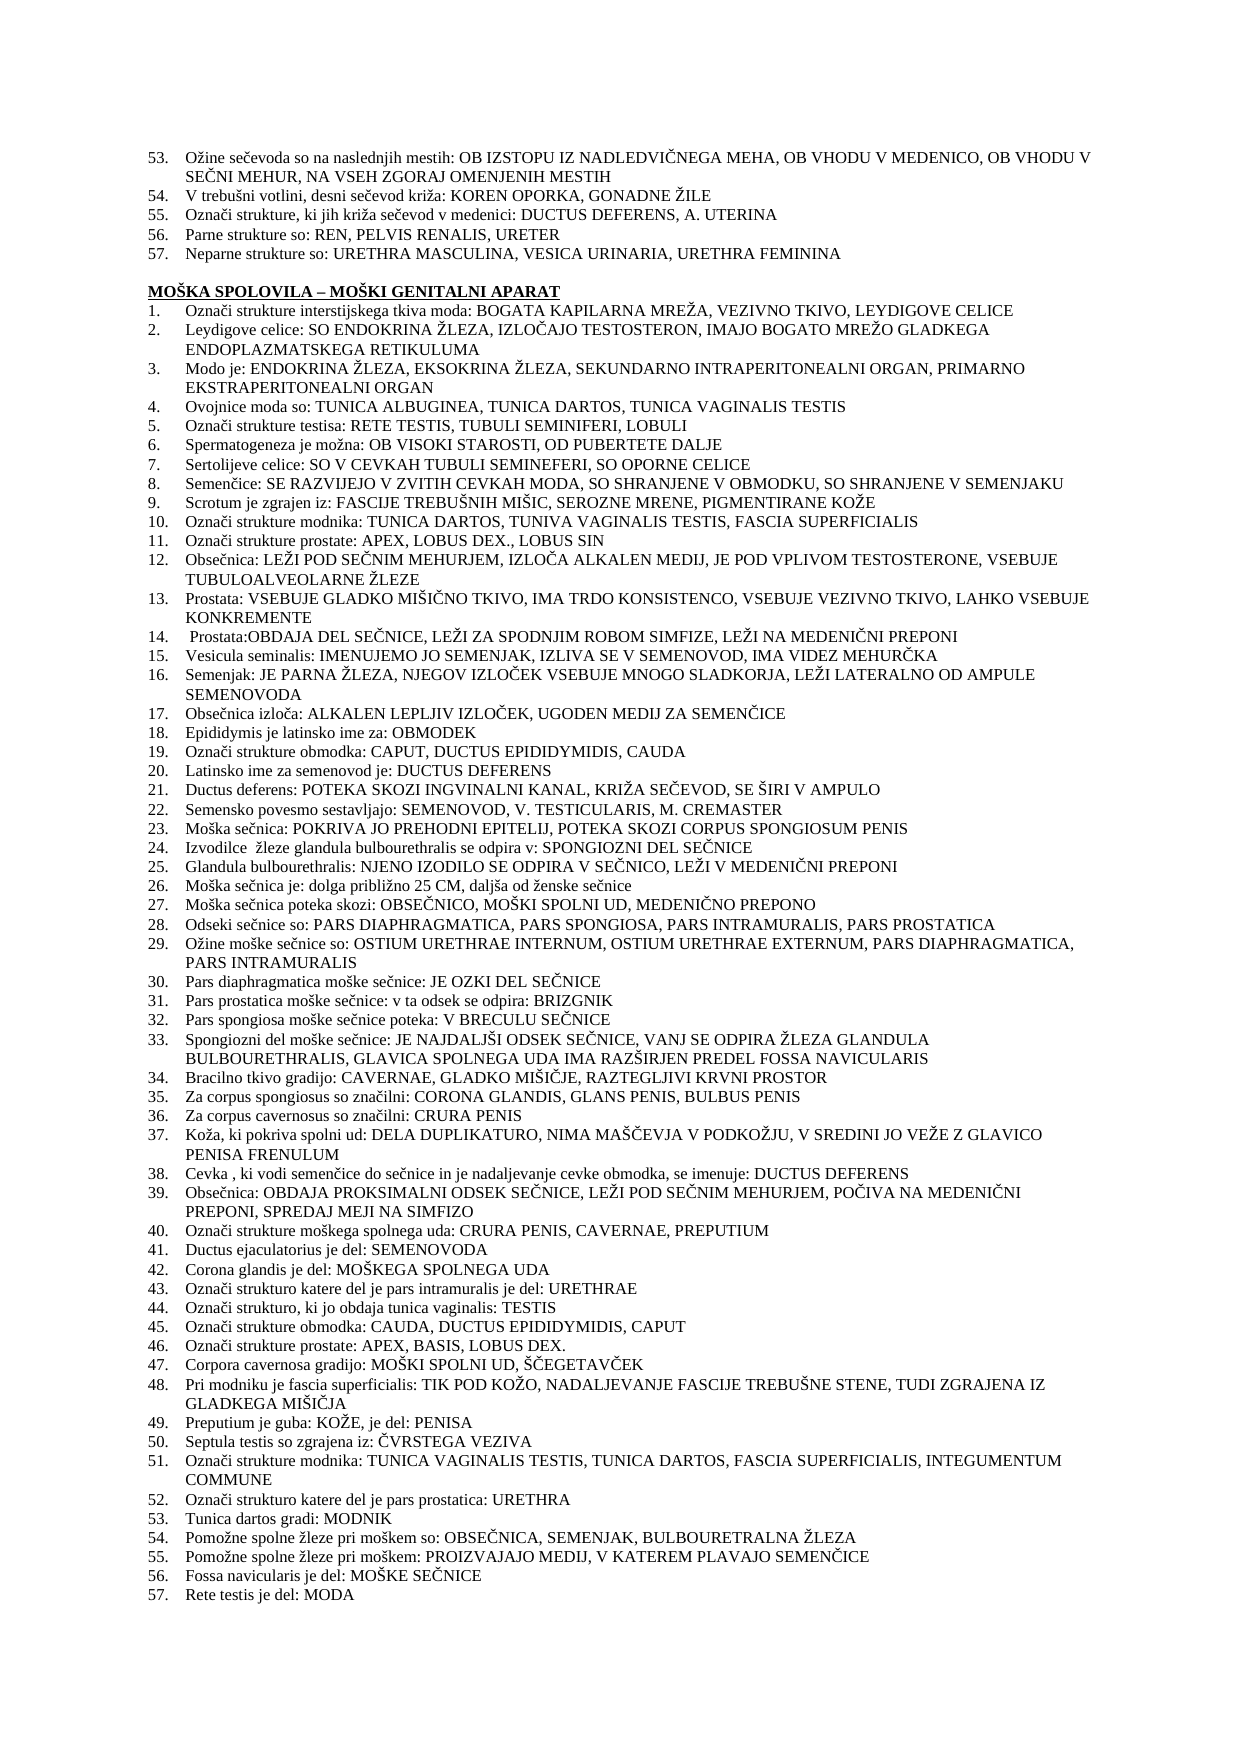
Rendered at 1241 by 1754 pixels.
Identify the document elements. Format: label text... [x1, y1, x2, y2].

list Pars diaphragmatica moške sečnice: JE OZKI DEL SEČNICE [148, 972, 1093, 991]
list Corona glandis je del: MOŠKEGA SPOLNEGA UDA [148, 1259, 1093, 1278]
list Spermatogeneza je možna: OB VISOKI STAROSTI, OD PUBERTETE DALJE [148, 435, 1093, 454]
list Prostata: VSEBUJE GLADKO MIŠIČNO TKIVO, IMA TRDO KONSISTENCO, VSEBUJE VEZIVNO TKIVO, LAHKO VSEBUJE KONKREMENTE [148, 588, 1093, 627]
list Označi strukturo katere del je pars intramuralis je del: URETHRAE [148, 1278, 1093, 1298]
list Corpora cavernosa gradijo: MOŠKI SPOLNI UD, ŠČEGETAVČEK [148, 1355, 1093, 1374]
list Označi strukture obmodka: CAUDA, DUCTUS EPIDIDYMIDIS, CAPUT [148, 1317, 1093, 1336]
list Epididymis je latinsko ime za: OBMODEK [148, 723, 1093, 742]
list Označi strukture modnika: TUNICA DARTOS, TUNIVA VAGINALIS TESTIS, FASCIA SUPERFICIALIS [148, 512, 1093, 531]
list Septula testis so zgrajena iz: ČVRSTEGA VEZIVA [148, 1432, 1093, 1451]
list Preputium je guba: KOŽE, je del: PENISA [148, 1413, 1093, 1432]
list Glandula bulbourethralis: NJENO IZODILO SE ODPIRA V SEČNICO, LEŽI V MEDENIČNI PREPONI [148, 857, 1093, 876]
list Označi strukture moškega spolnega uda: CRURA PENIS, CAVERNAE, PREPUTIUM [148, 1221, 1093, 1240]
list Pomožne spolne žleze pri moškem: PROIZVAJAJO MEDIJ, V KATEREM PLAVAJO SEMENČICE [148, 1547, 1093, 1566]
list Ožine sečevoda so na naslednjih mestih: OB IZSTOPU IZ NADLEDVIČNEGA MEHA, OB VHODU V MEDENICO, OB VHODU V SEČNI MEHUR, NA VSEH ZGORAJ OMENJENIH MESTIH [148, 148, 1093, 186]
list Označi strukture obmodka: CAPUT, DUCTUS EPIDIDYMIDIS, CAUDA [148, 742, 1093, 761]
list Modo je: ENDOKRINA ŽLEZA, EKSOKRINA ŽLEZA, SEKUNDARNO INTRAPERITONEALNI ORGAN, PRIMARNO EKSTRAPERITONEALNI ORGAN [148, 358, 1093, 397]
list Spongiozni del moške sečnice: JE NAJDALJŠI ODSEK SEČNICE, VANJ SE ODPIRA ŽLEZA GLANDULA BULBOURETHRALIS, GLAVICA SPOLNEGA UDA IMA RAZŠIRJEN PREDEL FOSSA NAVICULARIS [148, 1029, 1093, 1068]
list Obsečnica: LEŽI POD SEČNIM MEHURJEM, IZLOČA ALKALEN MEDIJ, JE POD VPLIVOM TESTOSTERONE, VSEBUJE TUBULOALVEOLARNE ŽLEZE [148, 550, 1093, 588]
list Za corpus cavernosus so značilni: CRURA PENIS [148, 1106, 1093, 1125]
list Semenčice: SE RAZVIJEJO V ZVITIH CEVKAH MODA, SO SHRANJENE V OBMODKU, SO SHRANJENE V SEMENJAKU [148, 473, 1093, 493]
list Fossa navicularis je del: MOŠKE SEČNICE [148, 1566, 1093, 1585]
list Označi strukture testisa: RETE TESTIS, TUBULI SEMINIFERI, LOBULI [148, 416, 1093, 435]
list Označi strukture modnika: TUNICA VAGINALIS TESTIS, TUNICA DARTOS, FASCIA SUPERFICIALIS, INTEGUMENTUM COMMUNE [148, 1451, 1093, 1489]
list Tunica dartos gradi: MODNIK [148, 1508, 1093, 1528]
list Moška sečnica poteka skozi: OBSEČNICO, MOŠKI SPOLNI UD, MEDENIČNO PREPONO [148, 895, 1093, 914]
list Ductus ejaculatorius je del: SEMENOVODA [148, 1240, 1093, 1259]
list Obsečnica: OBDAJA PROKSIMALNI ODSEK SEČNICE, LEŽI POD SEČNIM MEHURJEM, POČIVA NA MEDENIČNI PREPONI, SPREDAJ MEJI NA SIMFIZO [148, 1183, 1093, 1221]
list Neparne strukture so: URETHRA MASCULINA, VESICA URINARIA, URETHRA FEMININA [148, 243, 1093, 263]
list V trebušni votlini, desni sečevod križa: KOREN OPORKA, GONADNE ŽILE [148, 186, 1093, 205]
list Odseki sečnice so: PARS DIAPHRAGMATICA, PARS SPONGIOSA, PARS INTRAMURALIS, PARS PROSTATICA [148, 914, 1093, 933]
list Označi strukture prostate: APEX, BASIS, LOBUS DEX. [148, 1336, 1093, 1355]
list Ožine moške sečnice so: OSTIUM URETHRAE INTERNUM, OSTIUM URETHRAE EXTERNUM, PARS DIAPHRAGMATICA, PARS INTRAMURALIS [148, 933, 1093, 972]
list Prostata:OBDAJA DEL SEČNICE, LEŽI ZA SPODNJIM ROBOM SIMFIZE, LEŽI NA MEDENIČNI PREPONI [148, 627, 1093, 646]
list Semenjak: JE PARNA ŽLEZA, NJEGOV IZLOČEK VSEBUJE MNOGO SLADKORJA, LEŽI LATERALNO OD AMPULE SEMENOVODA [148, 665, 1093, 703]
list Koža, ki pokriva spolni ud: DELA DUPLIKATURO, NIMA MAŠČEVJA V PODKOŽJU, V SREDINI JO VEŽE Z GLAVICO PENISA FRENULUM [148, 1125, 1093, 1163]
list Parne strukture so: REN, PELVIS RENALIS, URETER [148, 224, 1093, 243]
list Leydigove celice: SO ENDOKRINA ŽLEZA, IZLOČAJO TESTOSTERON, IMAJO BOGATO MREŽO GLADKEGA ENDOPLAZMATSKEGA RETIKULUMA [148, 320, 1093, 358]
list Za corpus spongiosus so značilni: CORONA GLANDIS, GLANS PENIS, BULBUS PENIS [148, 1087, 1093, 1106]
list Cevka , ki vodi semenčice do sečnice in je nadaljevanje cevke obmodka, se imenuje: DUCTUS DEFERENS [148, 1163, 1093, 1183]
list Označi strukture, ki jih križa sečevod v medenici: DUCTUS DEFERENS, A. UTERINA [148, 205, 1093, 224]
list Scrotum je zgrajen iz: FASCIJE TREBUŠNIH MIŠIC, SEROZNE MRENE, PIGMENTIRANE KOŽE [148, 493, 1093, 512]
list Označi strukturo, ki jo obdaja tunica vaginalis: TESTIS [148, 1298, 1093, 1317]
list Rete testis je del: MODA [148, 1585, 1093, 1604]
list Semensko povesmo sestavljajo: SEMENOVOD, V. TESTICULARIS, M. CREMASTER [148, 799, 1093, 818]
list Vesicula seminalis: IMENUJEMO JO SEMENJAK, IZLIVA SE V SEMENOVOD, IMA VIDEZ MEHURČKA [148, 646, 1093, 665]
list Pomožne spolne žleze pri moškem so: OBSEČNICA, SEMENJAK, BULBOURETRALNA ŽLEZA [148, 1528, 1093, 1547]
list Latinsko ime za semenovod je: DUCTUS DEFERENS [148, 761, 1093, 780]
list Moška sečnica: POKRIVA JO PREHODNI EPITELIJ, POTEKA SKOZI CORPUS SPONGIOSUM PENIS [148, 818, 1093, 838]
list Označi strukturo katere del je pars prostatica: URETHRA [148, 1489, 1093, 1508]
subtitle MOŠKA SPOLOVILA – MOŠKI GENITALNI APARAT [148, 282, 1093, 301]
list Označi strukture interstijskega tkiva moda: BOGATA KAPILARNA MREŽA, VEZIVNO TKIVO, LEYDIGOVE CELICE [148, 301, 1093, 320]
list Označi strukture prostate: APEX, LOBUS DEX., LOBUS SIN [148, 531, 1093, 550]
list Ovojnice moda so: TUNICA ALBUGINEA, TUNICA DARTOS, TUNICA VAGINALIS TESTIS [148, 397, 1093, 416]
list Pars prostatica moške sečnice: v ta odsek se odpira: BRIZGNIK [148, 991, 1093, 1010]
list Ductus deferens: POTEKA SKOZI INGVINALNI KANAL, KRIŽA SEČEVOD, SE ŠIRI V AMPULO [148, 780, 1093, 799]
list Obsečnica izloča: ALKALEN LEPLJIV IZLOČEK, UGODEN MEDIJ ZA SEMENČICE [148, 703, 1093, 723]
list Bracilno tkivo gradijo: CAVERNAE, GLADKO MIŠIČJE, RAZTEGLJIVI KRVNI PROSTOR [148, 1068, 1093, 1087]
list Pars spongiosa moške sečnice poteka: V BRECULU SEČNICE [148, 1010, 1093, 1029]
list Pri modniku je fascia superficialis: TIK POD KOŽO, NADALJEVANJE FASCIJE TREBUŠNE STENE, TUDI ZGRAJENA IZ GLADKEGA MIŠIČJA [148, 1374, 1093, 1413]
list Sertolijeve celice: SO V CEVKAH TUBULI SEMINEFERI, SO OPORNE CELICE [148, 454, 1093, 473]
list Moška sečnica je: dolga približno 25 CM, daljša od ženske sečnice [148, 876, 1093, 895]
list Izvodilce žleze glandula bulbourethralis se odpira v: SPONGIOZNI DEL SEČNICE [148, 838, 1093, 857]
